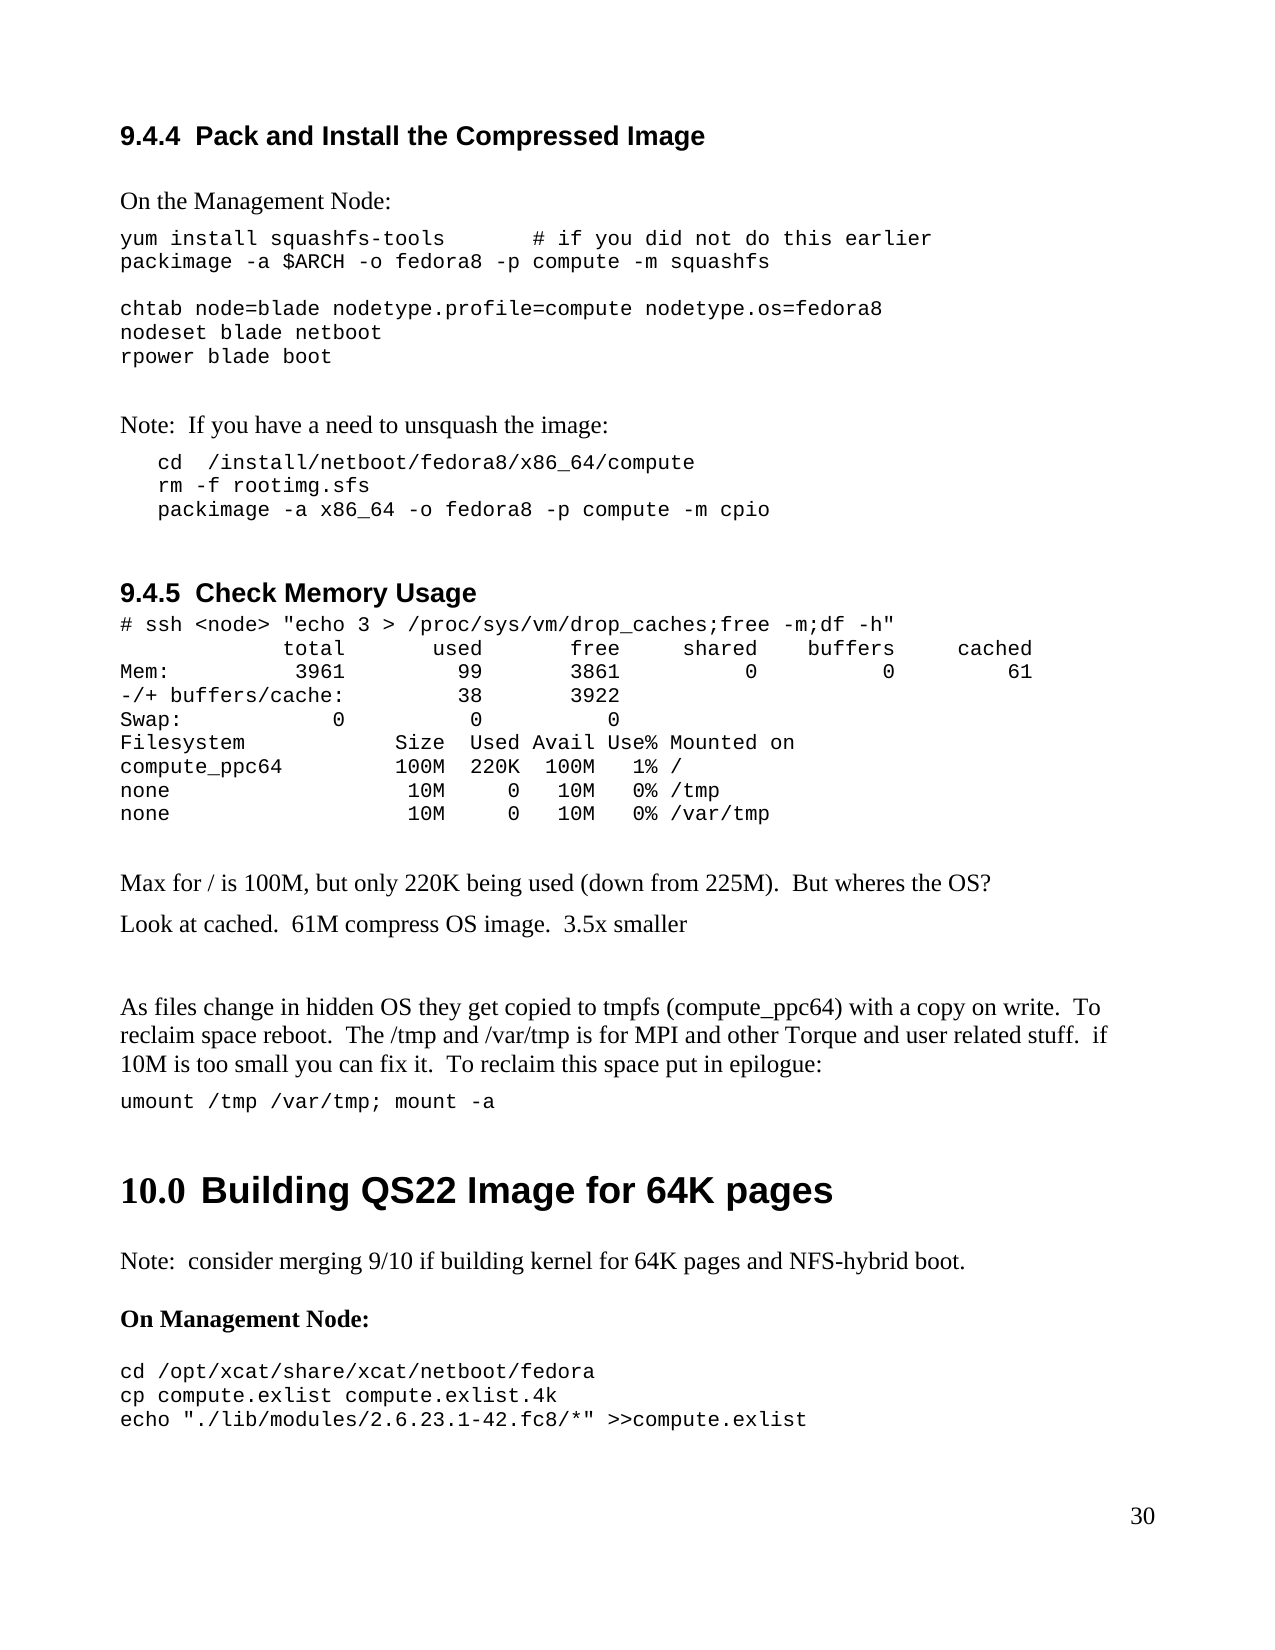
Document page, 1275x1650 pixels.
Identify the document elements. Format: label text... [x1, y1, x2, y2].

text # ssh <node> "echo 3 > /proc/sys/vm/drop_caches;free -m;df -h" [120, 614, 1155, 638]
subtitle Pack and Install the Compressed Image [120, 120, 1155, 151]
text cd /install/netboot/fedora8/x86_64/compute [157, 452, 1155, 476]
text Note: consider merging 9/10 if building kernel for 64K pages and NFS-hybrid boot. [120, 1246, 1155, 1275]
text Filesystem Size Used Avail Use% Mounted on [120, 732, 1155, 756]
text Note: If you have a need to unsquash the image: [120, 411, 1155, 439]
text packimage -a $ARCH -o fedora8 -p compute -m squashfs [120, 251, 1155, 275]
text As files change in hidden OS they get copied to tmpfs (compute_ppc64) with a copy on write. To reclaim space reboot. The /tmp and /var/tmp is for MPI and other Torque and user related stuff. if 10M is too small you can fix it. To reclaim this space put in epilogue: [120, 992, 1155, 1078]
text Max for / is 100M, but only 220K being used (down from 225M). But wheres the OS? [120, 868, 1155, 897]
text echo "./lib/modules/2.6.23.1-42.fc8/*" >>compute.exlist [120, 1409, 1155, 1432]
text chtab node=blade nodetype.profile=compute nodetype.os=fedora8 [120, 298, 1155, 322]
text total used free shared buffers cached [120, 638, 1155, 661]
text none 10M 0 10M 0% /tmp [120, 779, 1155, 803]
text Mem: 3961 99 3861 0 0 61 [120, 661, 1155, 685]
text yum install squashfs-tools # if you did not do this earlier [120, 227, 1155, 251]
text cp compute.exlist compute.exlist.4k [120, 1385, 1155, 1409]
text On the Management Node: [120, 186, 1155, 215]
text umount /tmp /var/tmp; mount -a [120, 1091, 1155, 1114]
text cd /opt/xcat/share/xcat/netboot/fedora [120, 1361, 1155, 1385]
text none 10M 0 10M 0% /var/tmp [120, 803, 1155, 827]
text Look at cached. 61M compress OS image. 3.5x smaller [120, 909, 1155, 938]
text On Management Node: [120, 1304, 1155, 1333]
subtitle Check Memory Usage [120, 577, 1155, 608]
text packimage -a x86_64 -o fedora8 -p compute -m cpio [157, 499, 1155, 523]
text rpower blade boot [120, 346, 1155, 369]
text Swap: 0 0 0 [120, 709, 1155, 732]
subtitle Building QS22 Image for 64K pages [120, 1168, 1155, 1211]
text -/+ buffers/cache: 38 3922 [120, 685, 1155, 709]
text rm -f rootimg.sfs [157, 476, 1155, 499]
text nodeset blade netboot [120, 322, 1155, 346]
text compute_ppc64 100M 220K 100M 1% / [120, 756, 1155, 779]
